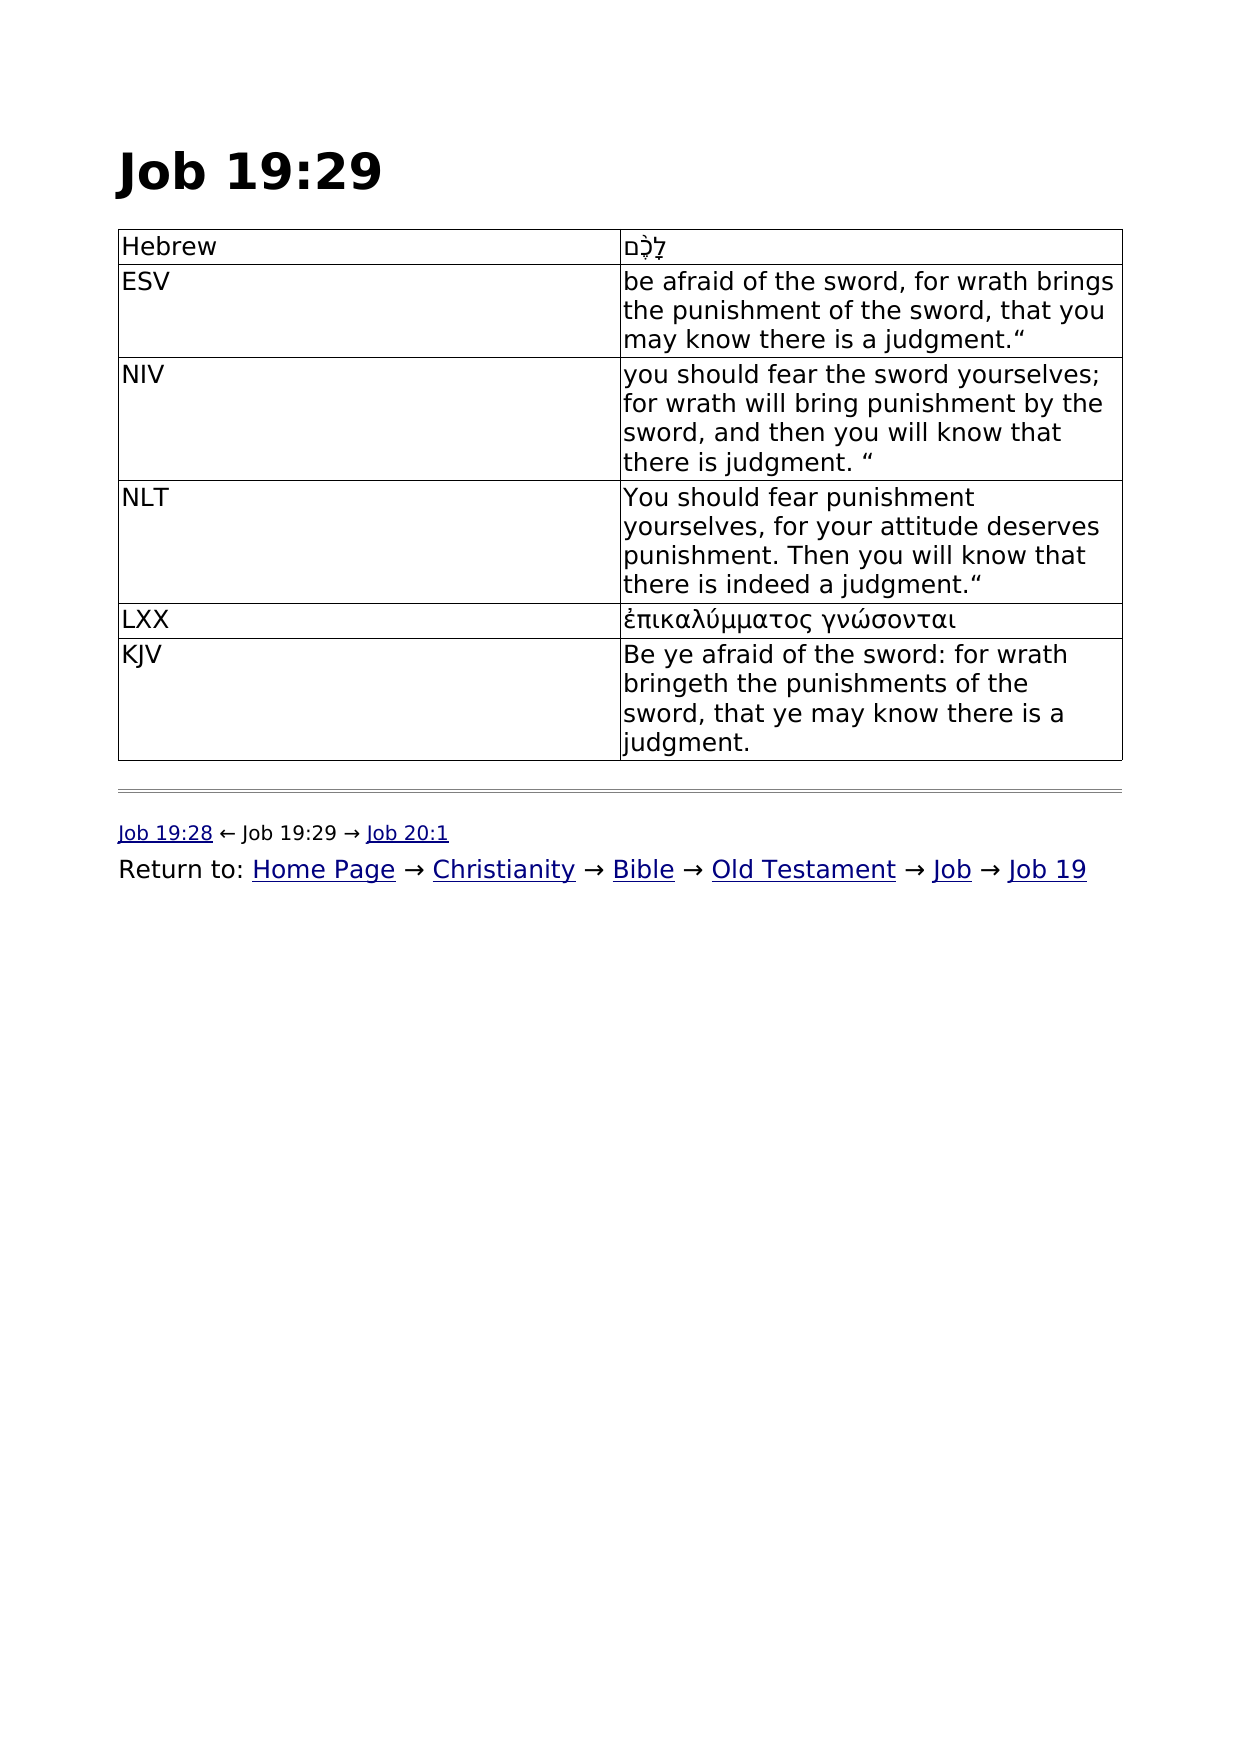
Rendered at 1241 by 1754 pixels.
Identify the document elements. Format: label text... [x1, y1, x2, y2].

table_cell LXX [119, 604, 620, 637]
table_header לָכֶ֨ם [621, 230, 1122, 264]
table_header Hebrew [119, 230, 620, 264]
text Job 19:28 ← Job 19:29 → Job 20:1 [118, 821, 1122, 855]
table_cell you should fear the sword yourselves; for wrath will bring punishment by the sword, and then you will know that there is judgment. “ [621, 358, 1122, 480]
table_cell KJV [119, 639, 620, 760]
subtitle Job 19:29 [118, 143, 1122, 201]
table_cell You should fear punishment yourselves, for your attitude deserves punishment. Then you will know that there is indeed a judgment.“ [621, 481, 1122, 602]
table_cell Be ye afraid of the sword: for wrath bringeth the punishments of the sword, that ye may know there is a judgment. [621, 639, 1122, 760]
table_cell ESV [119, 265, 620, 357]
table_cell ἐπικαλύμματος γνώσονται [621, 604, 1122, 637]
table_cell NLT [119, 481, 620, 602]
text Return to: Home Page → Christianity → Bible → Old Testament → Job → Job 19 [118, 855, 1122, 884]
table_cell NIV [119, 358, 620, 480]
table_cell be afraid of the sword, for wrath brings the punishment of the sword, that you may know there is a judgment.“ [621, 265, 1122, 357]
